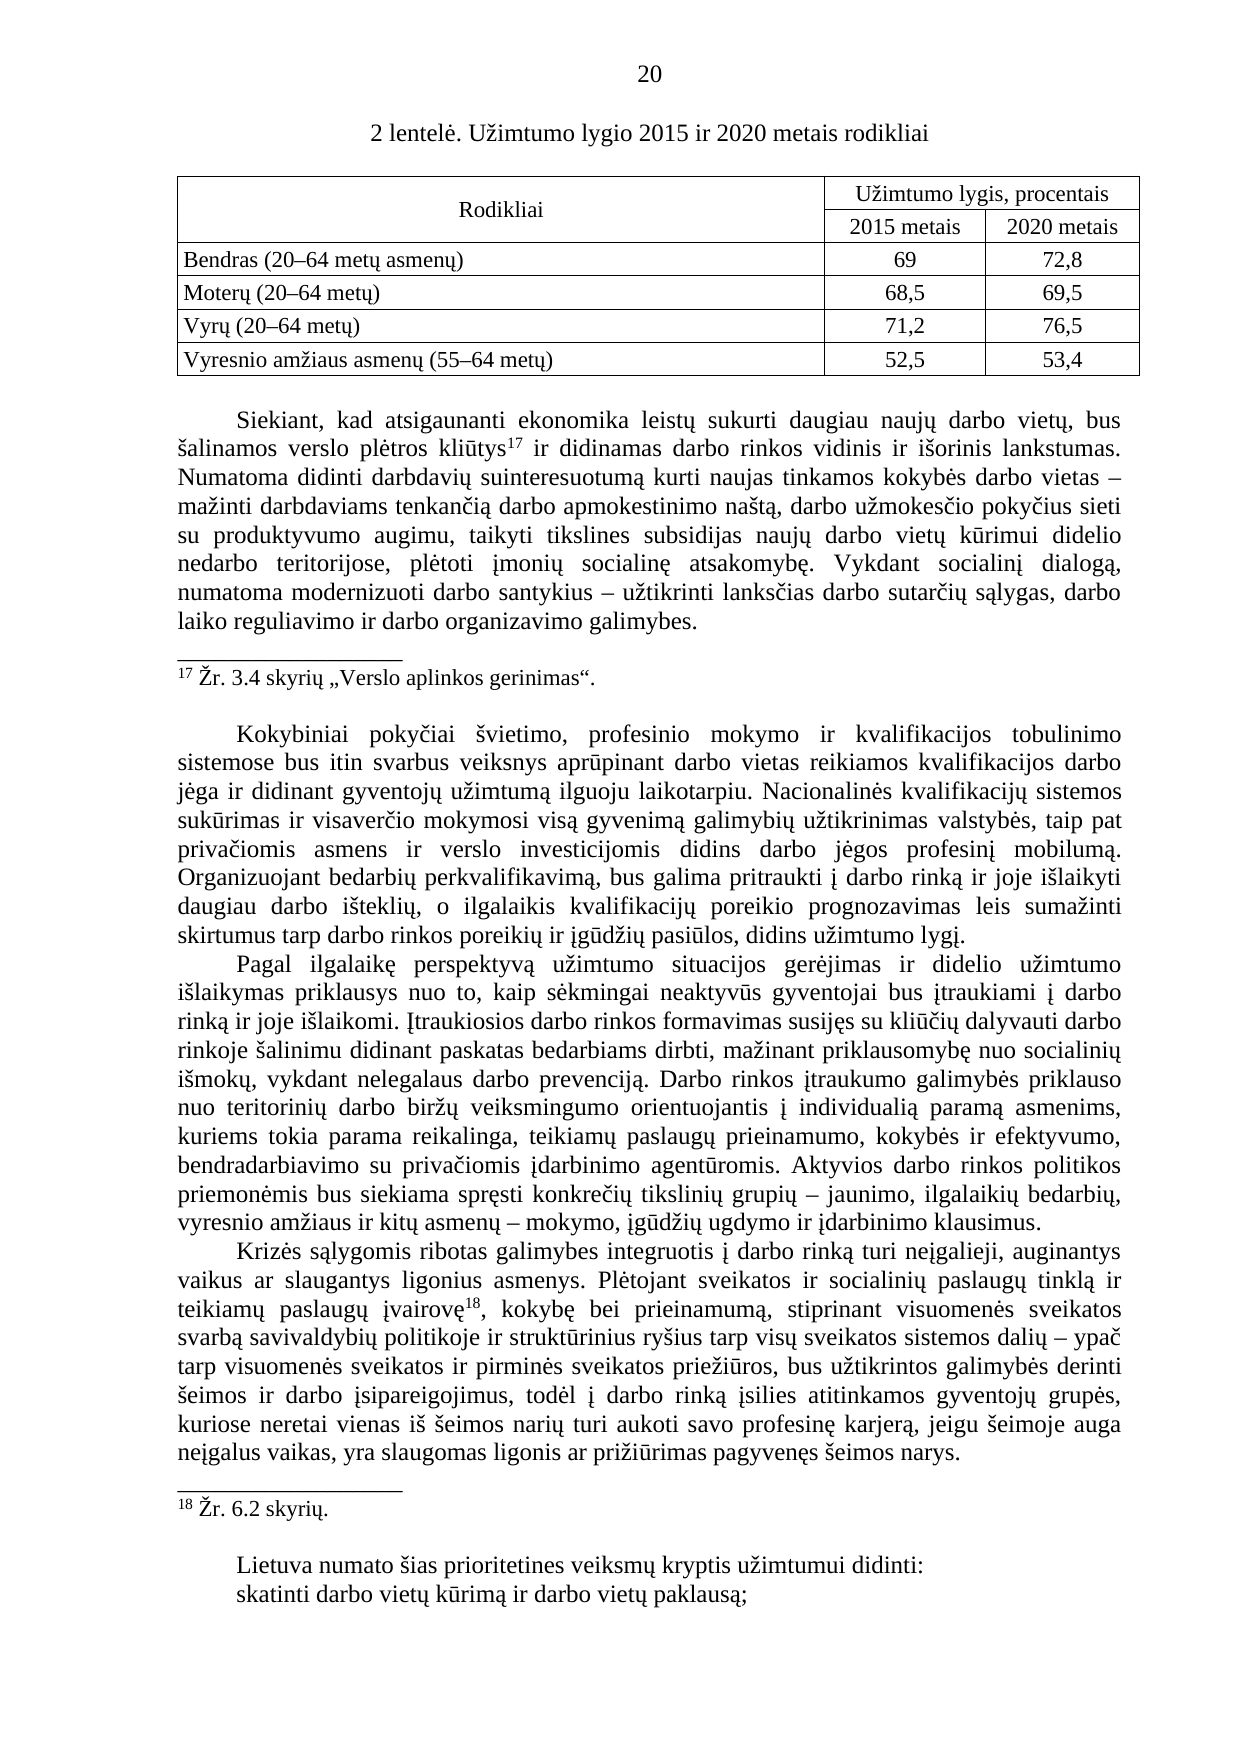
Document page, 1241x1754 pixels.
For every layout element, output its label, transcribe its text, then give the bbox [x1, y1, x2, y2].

text Pagal ilgalaikę perspektyvą užimtumo situacijos gerėjimas ir didelio užimtumo išlaikymas priklausys nuo to, kaip sėkmingai neaktyvūs gyventojai bus įtraukiami į darbo rinką ir joje išlaikomi. Įtraukiosios darbo rinkos formavimas susijęs su kliūčių dalyvauti darbo rinkoje šalinimu didinant paskatas bedarbiams dirbti, mažinant priklausomybę nuo socialinių išmokų, vykdant nelegalaus darbo prevenciją. Darbo rinkos įtraukumo galimybės priklauso nuo teritorinių darbo biržų veiksmingumo orientuojantis į individualią paramą asmenims, kuriems tokia parama reikalinga, teikiamų paslaugų prieinamumo, kokybės ir efektyvumo, bendradarbiavimo su privačiomis įdarbinimo agentūromis. Aktyvios darbo rinkos politikos priemonėmis bus siekiama spręsti konkrečių tikslinių grupių – jaunimo, ilgalaikių bedarbių, vyresnio amžiaus ir kitų asmenų – mokymo, įgūdžių ugdymo ir įdarbinimo klausimus. [177, 949, 1122, 1236]
text Kokybiniai pokyčiai švietimo, profesinio mokymo ir kvalifikacijos tobulinimo sistemose bus itin svarbus veiksnys aprūpinant darbo vietas reikiamos kvalifikacijos darbo jėga ir didinant gyventojų užimtumą ilguoju laikotarpiu. Nacionalinės kvalifikacijų sistemos sukūrimas ir visaverčio mokymosi visą gyvenimą galimybių užtikrinimas valstybės, taip pat privačiomis asmens ir verslo investicijomis didins darbo jėgos profesinį mobilumą. Organizuojant bedarbių perkvalifikavimą, bus galima pritraukti į darbo rinką ir joje išlaikyti daugiau darbo išteklių, o ilgalaikis kvalifikacijų poreikio prognozavimas leis sumažinti skirtumus tarp darbo rinkos poreikių ir įgūdžių pasiūlos, didins užimtumo lygį. [177, 719, 1122, 949]
table_cell Vyresnio amžiaus asmenų (55–64 metų) [178, 343, 824, 375]
table_header Rodikliai [178, 177, 824, 242]
text Krizės sąlygomis ribotas galimybes integruotis į darbo rinką turi neįgalieji, auginantys vaikus ar slaugantys ligonius asmenys. Plėtojant sveikatos ir socialinių paslaugų tinklą ir teikiamų paslaugų įvairovę18, kokybę bei prieinamumą, stiprinant visuomenės sveikatos svarbą savivaldybių politikoje ir struktūrinius ryšius tarp visų sveikatos sistemos dalių – ypač tarp visuomenės sveikatos ir pirminės sveikatos priežiūros, bus užtikrintos galimybės derinti šeimos ir darbo įsipareigojimus, todėl į darbo rinką įsilies atitinkamos gyventojų grupės, kuriose neretai vienas iš šeimos narių turi aukoti savo profesinę karjerą, jeigu šeimoje auga neįgalus vaikas, yra slaugomas ligonis ar prižiūrimas pagyvenęs šeimos narys. [177, 1236, 1122, 1466]
table_cell 76,5 [986, 310, 1139, 342]
text 18 Žr. 6.2 skyrių. [177, 1495, 1122, 1521]
table_cell 71,2 [825, 310, 985, 342]
table_header Užimtumo lygis, procentais [825, 177, 1139, 209]
table_cell 69,5 [986, 276, 1139, 308]
text __________________ [177, 1466, 1122, 1495]
table_cell 72,8 [986, 243, 1139, 275]
text Lietuva numato šias prioritetines veiksmų kryptis užimtumui didinti: [177, 1550, 1122, 1579]
table_cell 2020 metais [986, 210, 1139, 242]
table_cell Moterų (20–64 metų) [178, 276, 824, 308]
text 17 Žr. 3.4 skyrių „Verslo aplinkos gerinimas“. [177, 663, 1122, 690]
table_cell 68,5 [825, 276, 985, 308]
table_cell 69 [825, 243, 985, 275]
text 2 lentelė. Užimtumo lygio 2015 ir 2020 metais rodikliai [177, 118, 1122, 147]
table_cell 2015 metais [825, 210, 985, 242]
table_cell 52,5 [825, 343, 985, 375]
text __________________ [177, 635, 1122, 663]
text Siekiant, kad atsigaunanti ekonomika leistų sukurti daugiau naujų darbo vietų, bus šalinamos verslo plėtros kliūtys17 ir didinamas darbo rinkos vidinis ir išorinis lankstumas. Numatoma didinti darbdavių suinteresuotumą kurti naujas tinkamos kokybės darbo vietas –mažinti darbdaviams tenkančią darbo apmokestinimo naštą, darbo užmokesčio pokyčius sieti su produktyvumo augimu, taikyti tikslines subsidijas naujų darbo vietų kūrimui didelio nedarbo teritorijose, plėtoti įmonių socialinę atsakomybę. Vykdant socialinį dialogą, numatoma modernizuoti darbo santykius – užtikrinti lanksčias darbo sutarčių sąlygas, darbo laiko reguliavimo ir darbo organizavimo galimybes. [177, 405, 1122, 635]
table_cell Vyrų (20–64 metų) [178, 310, 824, 342]
table_cell 53,4 [986, 343, 1139, 375]
text skatinti darbo vietų kūrimą ir darbo vietų paklausą; [177, 1579, 1122, 1607]
table_cell Bendras (20–64 metų asmenų) [178, 243, 824, 275]
